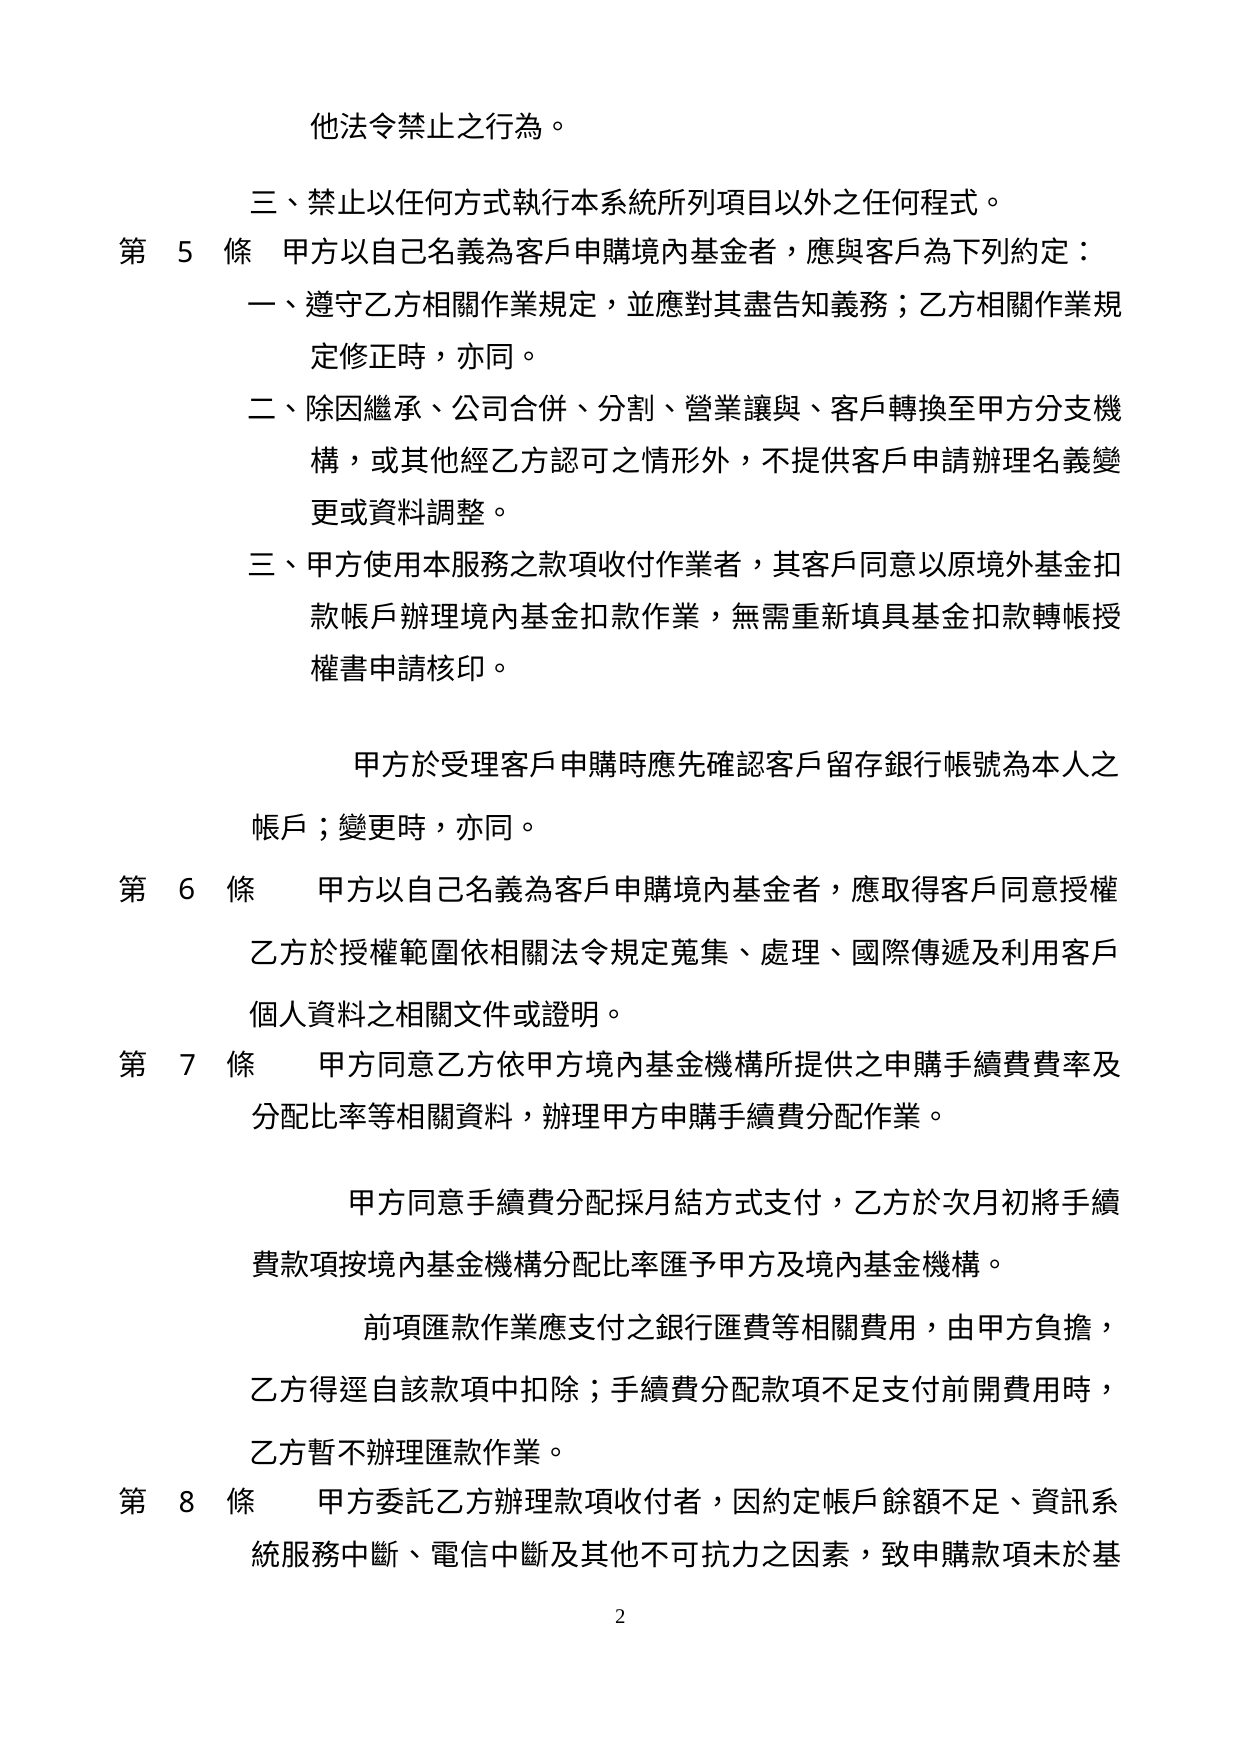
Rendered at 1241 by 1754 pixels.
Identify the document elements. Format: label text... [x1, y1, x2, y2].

text 甲方同意手續費分配採月結方式支付，乙方於次月初將手續費款項按境內基金機構分配比率匯予甲方及境內基金機構。 [201, 1159, 1122, 1284]
text 第 6 條 甲方以自己名義為客戶申購境內基金者，應取得客戶同意授權乙方於授權範圍依相關法令規定蒐集、處理、國際傳遞及利用客戶個人資料之相關文件或證明。 [118, 846, 1122, 1034]
text 一、遵守乙方相關作業規定，並應對其盡告知義務；乙方相關作業規定修正時，亦同。 [145, 273, 1122, 377]
text 第 5 條 甲方以自己名義為客戶申購境內基金者，應與客戶為下列約定： [118, 221, 1122, 273]
text 甲方於受理客戶申購時應先確認客戶留存銀行帳號為本人之帳戶；變更時，亦同。 [118, 721, 1122, 846]
text 三、禁止以任何方式執行本系統所列項目以外之任何程式。 [118, 159, 1122, 221]
text 前項匯款作業應支付之銀行匯費等相關費用，由甲方負擔，乙方得逕自該款項中扣除；手續費分配款項不足支付前開費用時，乙方暫不辦理匯款作業。 [118, 1284, 1122, 1471]
text 第 8 條 甲方委託乙方辦理款項收付者，因約定帳戶餘額不足、資訊系統服務中斷、電信中斷及其他不可抗力之因素，致申購款項未於基 [118, 1471, 1122, 1575]
text 第 7 條 甲方同意乙方依甲方境內基金機構所提供之申購手續費費率及分配比率等相關資料，辦理甲方申購手續費分配作業。 [118, 1034, 1122, 1138]
text 三、甲方使用本服務之款項收付作業者，其客戶同意以原境外基金扣款帳戶辦理境內基金扣款作業，無需重新填具基金扣款轉帳授權書申請核印。 [145, 534, 1122, 690]
text 他法令禁止之行為。 [118, 96, 1122, 148]
text 二、除因繼承、公司合併、分割、營業讓與、客戶轉換至甲方分支機構，或其他經乙方認可之情形外，不提供客戶申請辦理名義變更或資料調整。 [145, 377, 1122, 534]
